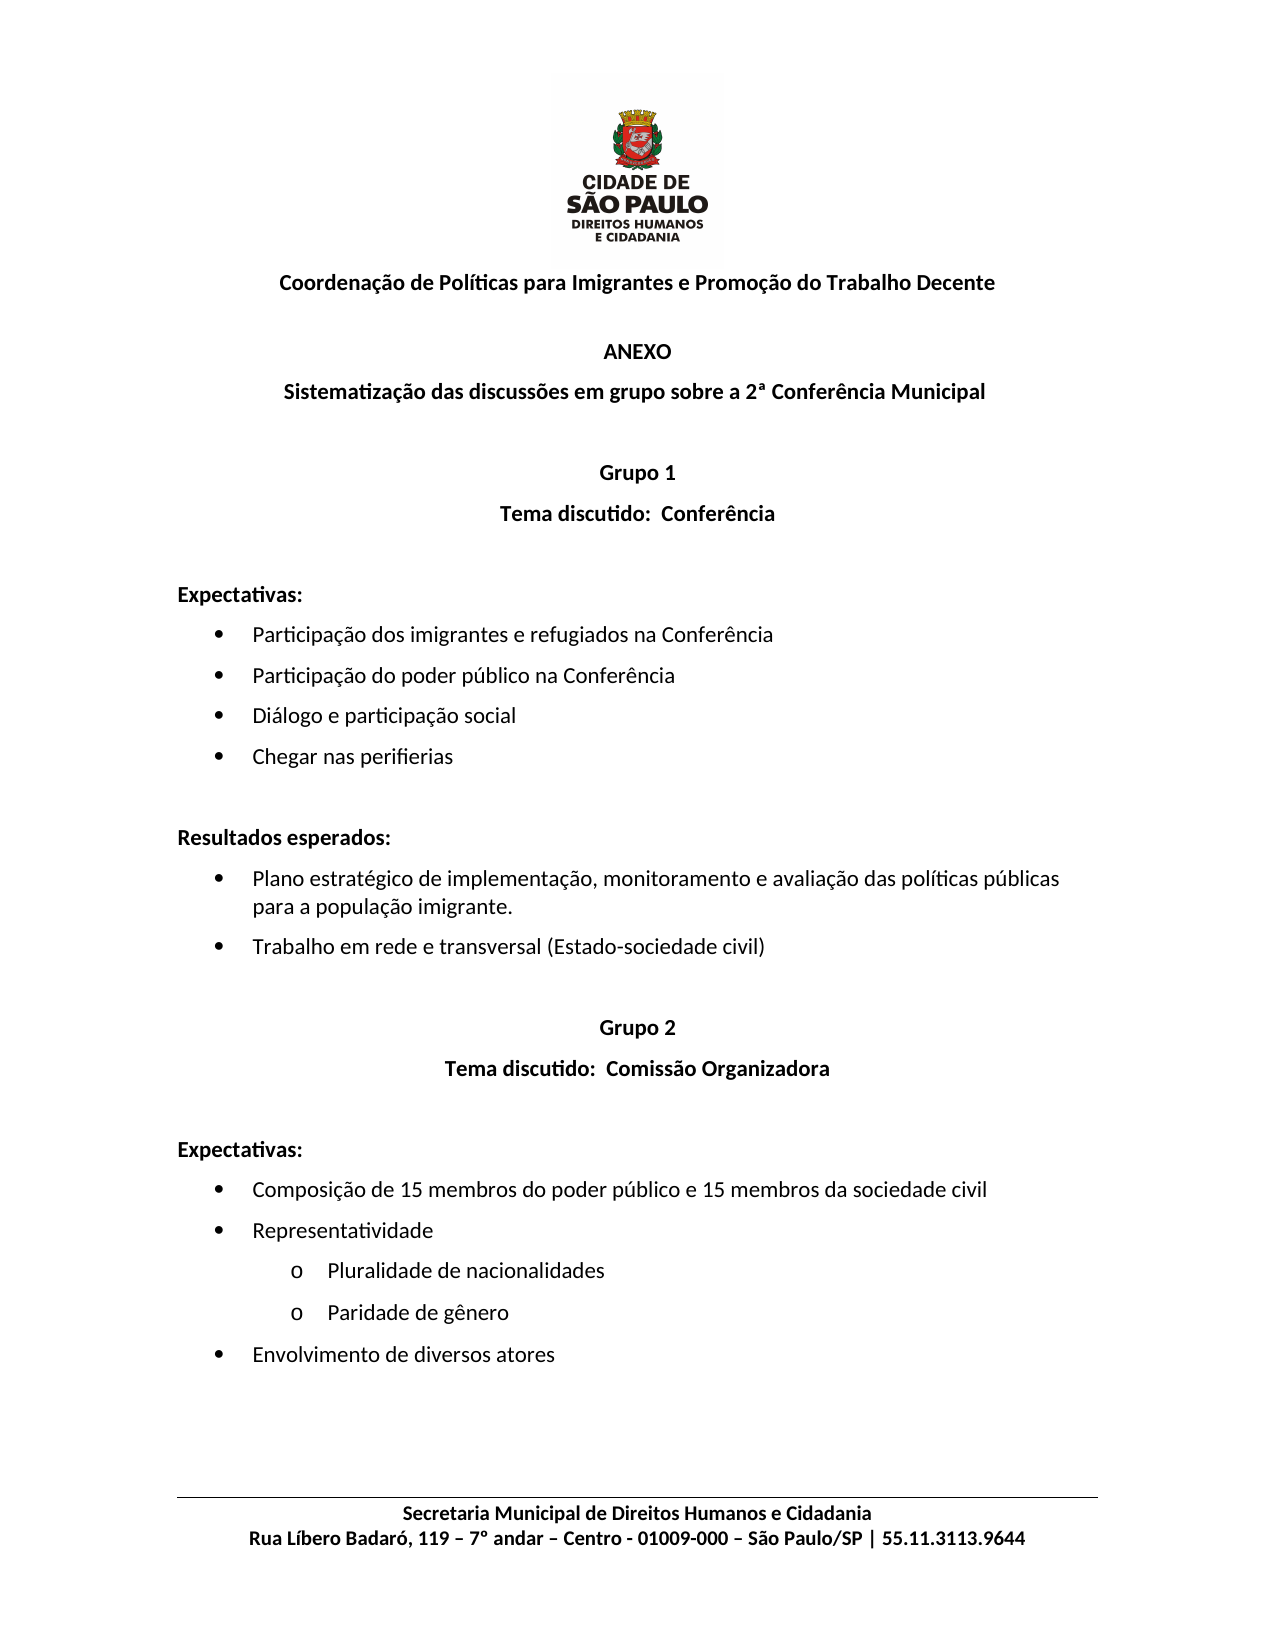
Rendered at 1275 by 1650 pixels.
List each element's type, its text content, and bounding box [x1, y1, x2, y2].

list Plano estratégico de implementação, monitoramento e avaliação das políticas públicas para a população imigrante. [215, 864, 1098, 920]
text Sistematização das discussões em grupo sobre a 2ª Conferência Municipal [177, 377, 1098, 406]
text Expectativas: [177, 580, 1098, 608]
text Grupo 2 [177, 1013, 1098, 1041]
list Representatividade [215, 1216, 1098, 1244]
text Expectativas: [177, 1135, 1098, 1163]
list Paridade de gênero [290, 1298, 1098, 1327]
list Chegar nas perifierias [215, 742, 1098, 770]
picture [550, 73, 725, 269]
list Participação do poder público na Conferência [215, 661, 1098, 689]
text Resultados esperados: [177, 823, 1098, 851]
text ANEXO [177, 337, 1098, 365]
text Tema discutido: Conferência [177, 499, 1098, 527]
list Trabalho em rede e transversal (Estado-sociedade civil) [215, 932, 1098, 960]
list Participação dos imigrantes e refugiados na Conferência [215, 621, 1098, 649]
list Pluralidade de nacionalidades [290, 1256, 1098, 1286]
list Composição de 15 membros do poder público e 15 membros da sociedade civil [215, 1175, 1098, 1203]
text Tema discutido: Comissão Organizadora [177, 1054, 1098, 1082]
text Grupo 1 [177, 458, 1098, 487]
list Diálogo e participação social [215, 702, 1098, 730]
list Envolvimento de diversos atores [215, 1340, 1098, 1368]
